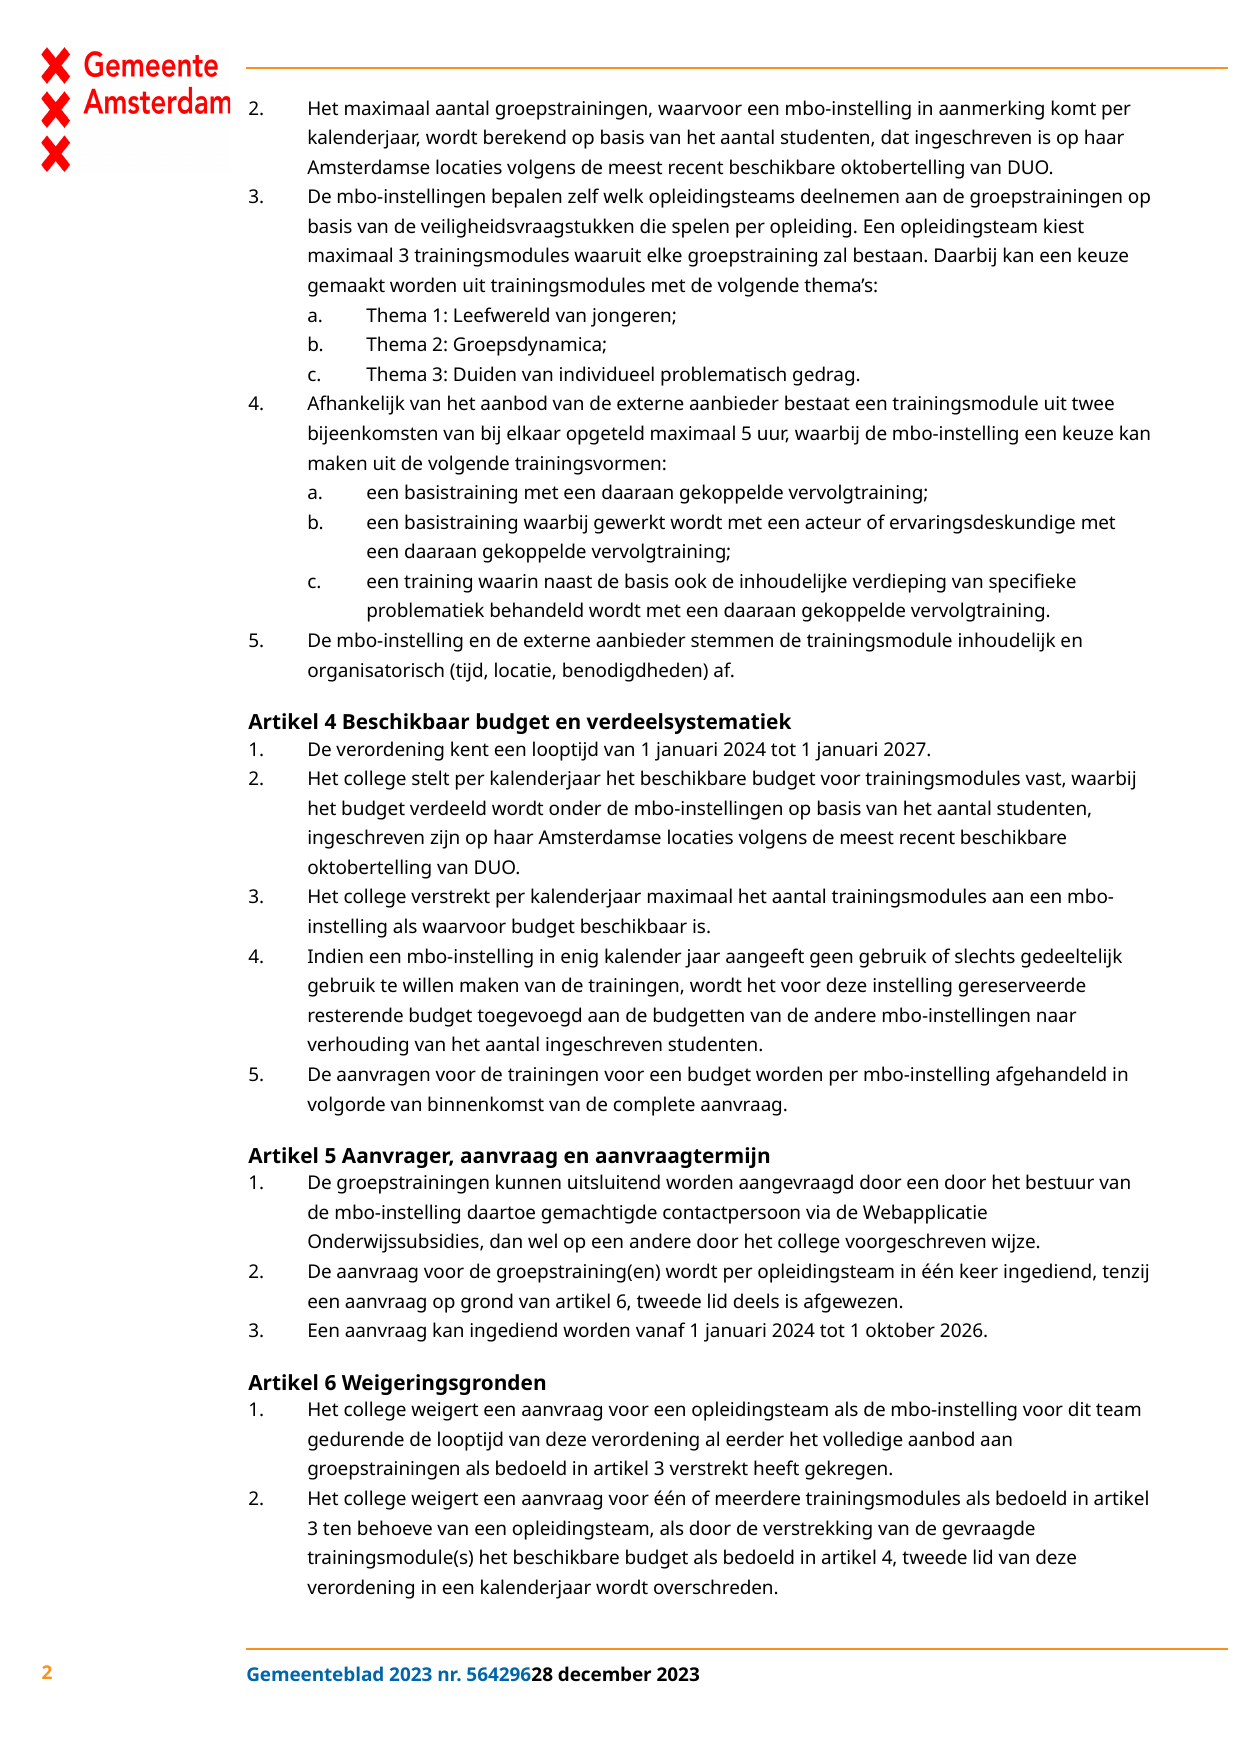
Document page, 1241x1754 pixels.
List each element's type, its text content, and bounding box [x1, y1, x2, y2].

list een basistraining waarbij gewerkt wordt met een acteur of ervaringsdeskundige met een daaraan gekoppelde vervolgtraining; [307, 509, 1152, 564]
list De aanvraag voor de groepstraining(en) wordt per opleidingsteam in één keer ingediend, tenzij een aanvraag op grond van artikel 6, tweede lid deels is afgewezen. [248, 1258, 1152, 1314]
list Thema 1: Leefwereld van jongeren; [307, 302, 1152, 328]
list Thema 3: Duiden van individueel problematisch gedrag. [307, 361, 1152, 387]
list Thema 2: Groepsdynamica; [307, 331, 1152, 357]
list Het college weigert een aanvraag voor een opleidingsteam als de mbo-instelling voor dit team gedurende de looptijd van deze verordening al eerder het volledige aanbod aan groepstrainingen als bedoeld in artikel 3 verstrekt heeft gekregen. [248, 1396, 1152, 1481]
list De mbo-instelling en de externe aanbieder stemmen de trainingsmodule inhoudelijk en organisatorisch (tijd, locatie, benodigdheden) af. [248, 627, 1152, 683]
list Het maximaal aantal groepstrainingen, waarvoor een mbo-instelling in aanmerking komt per kalenderjaar, wordt berekend op basis van het aantal studenten, dat ingeschreven is op haar Amsterdamse locaties volgens de meest recent beschikbare oktobertelling van DUO. [248, 95, 1152, 180]
text Artikel 6 Weigeringsgronden [248, 1368, 1152, 1396]
list Een aanvraag kan ingediend worden vanaf 1 januari 2024 tot 1 oktober 2026. [248, 1317, 1152, 1343]
list De mbo-instellingen bepalen zelf welk opleidingsteams deelnemen aan de groepstrainingen op basis van de veiligheidsvraagstukken die spelen per opleiding. Een opleidingsteam kiest maximaal 3 trainingsmodules waaruit elke groepstraining zal bestaan. Daarbij kan een keuze gemaakt worden uit trainingsmodules met de volgende thema’s: [248, 183, 1152, 298]
list een training waarin naast de basis ook de inhoudelijke verdieping van specifieke problematiek behandeld wordt met een daaraan gekoppelde vervolgtraining. [307, 568, 1152, 623]
picture [41, 47, 231, 172]
text Artikel 5 Aanvrager, aanvraag en aanvraagtermijn [248, 1141, 1152, 1169]
list De verordening kent een looptijd van 1 januari 2024 tot 1 januari 2027. [248, 736, 1152, 761]
text Artikel 4 Beschikbaar budget en verdeelsystematiek [248, 707, 1152, 736]
list Het college weigert een aanvraag voor één of meerdere trainingsmodules als bedoeld in artikel 3 ten behoeve van een opleidingsteam, als door de verstrekking van de gevraagde trainingsmodule(s) het beschikbare budget als bedoeld in artikel 4, tweede lid van deze verordening in een kalenderjaar wordt overschreden. [248, 1485, 1152, 1599]
list Indien een mbo-instelling in enig kalender jaar aangeeft geen gebruik of slechts gedeeltelijk gebruik te willen maken van de trainingen, wordt het voor deze instelling gereserveerde resterende budget toegevoegd aan de budgetten van de andere mbo-instellingen naar verhouding van het aantal ingeschreven studenten. [248, 943, 1152, 1057]
list Het college verstrekt per kalenderjaar maximaal het aantal trainingsmodules aan een mbo-instelling als waarvoor budget beschikbaar is. [248, 884, 1152, 939]
list Het college stelt per kalenderjaar het beschikbare budget voor trainingsmodules vast, waarbij het budget verdeeld wordt onder de mbo-instellingen op basis van het aantal studenten, ingeschreven zijn op haar Amsterdamse locaties volgens de meest recent beschikbare oktobertelling van DUO. [248, 765, 1152, 880]
list een basistraining met een daaraan gekoppelde vervolgtraining; [307, 479, 1152, 505]
list Afhankelijk van het aanbod van de externe aanbieder bestaat een trainingsmodule uit twee bijeenkomsten van bij elkaar opgeteld maximaal 5 uur, waarbij de mbo-instelling een keuze kan maken uit de volgende trainingsvormen: [248, 391, 1152, 476]
list De groepstrainingen kunnen uitsluitend worden aangevraagd door een door het bestuur van de mbo-instelling daartoe gemachtigde contactpersoon via de Webapplicatie Onderwijssubsidies, dan wel op een andere door het college voorgeschreven wijze. [248, 1169, 1152, 1254]
list De aanvragen voor de trainingen voor een budget worden per mbo-instelling afgehandeld in volgorde van binnenkomst van de complete aanvraag. [248, 1061, 1152, 1116]
